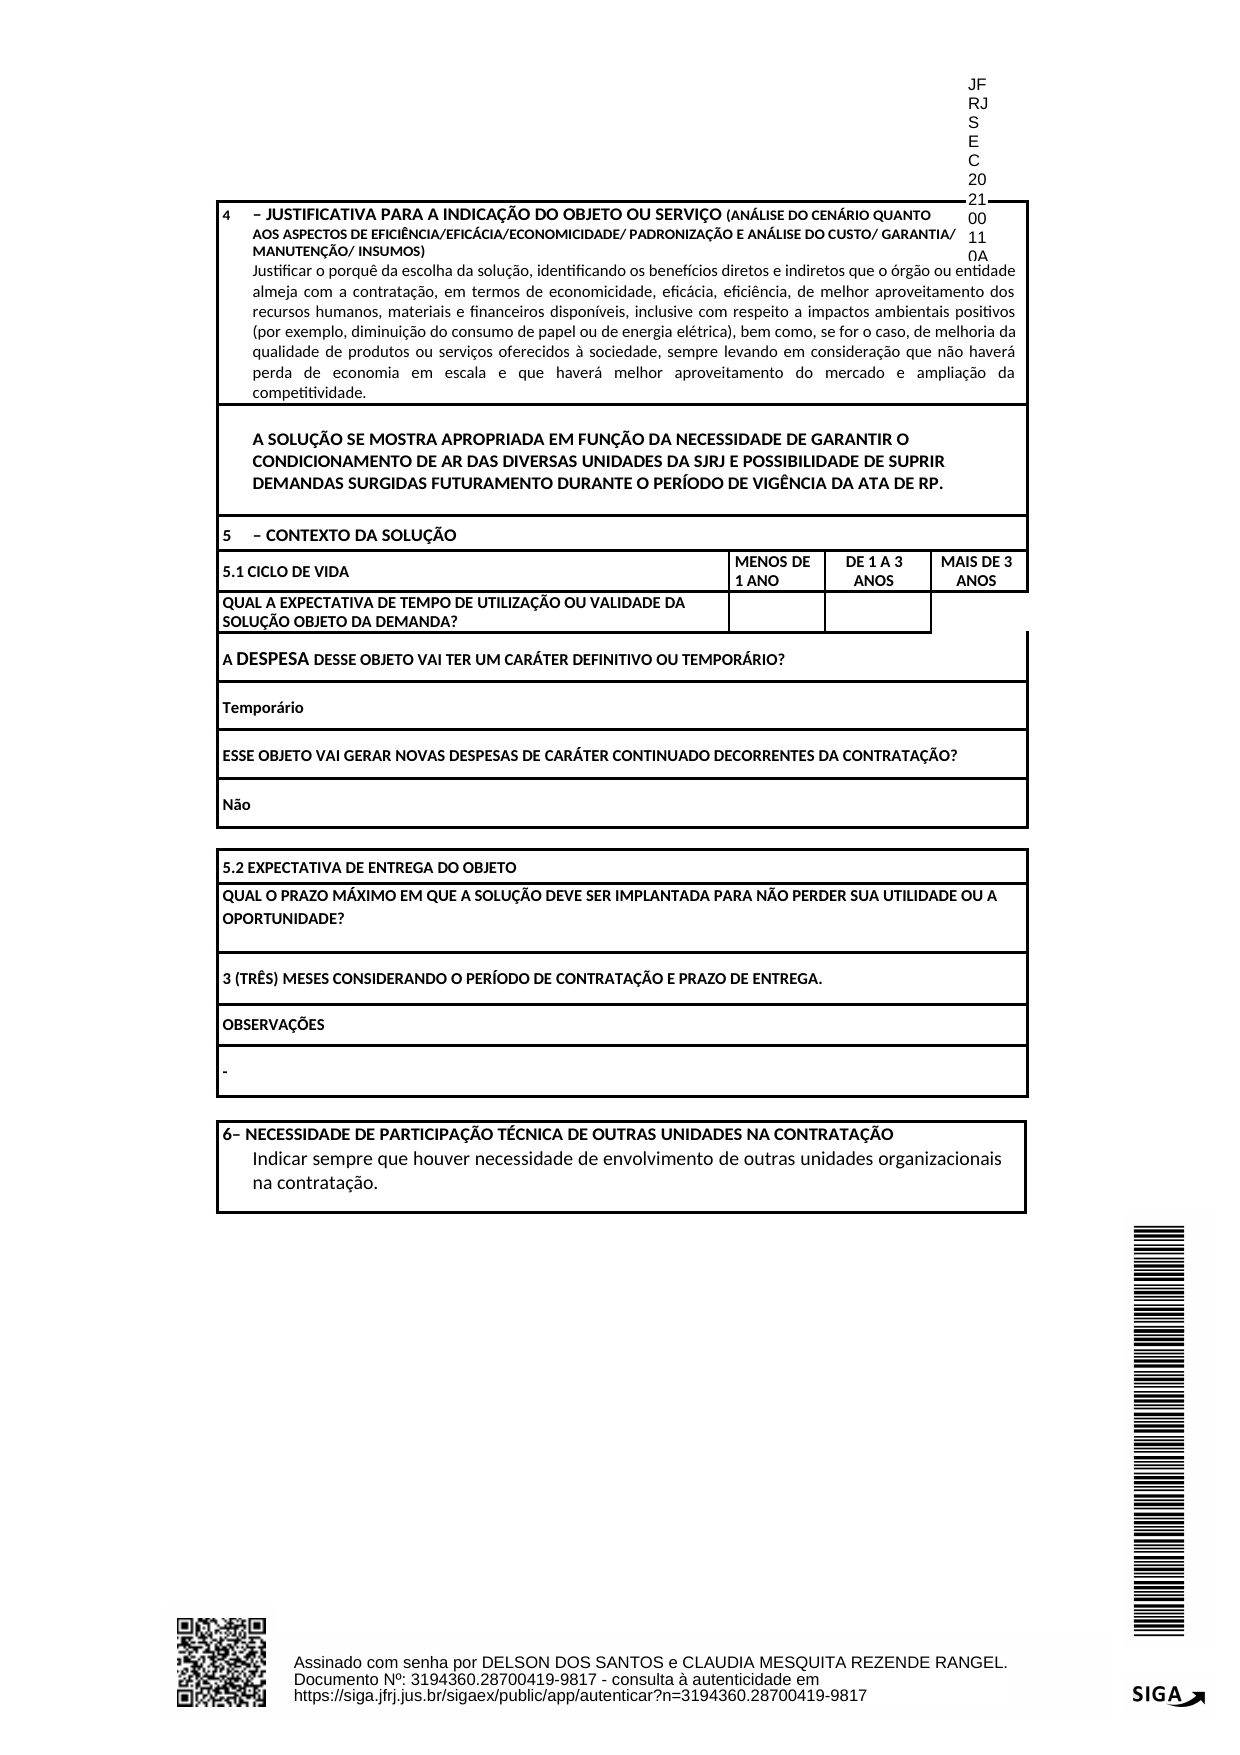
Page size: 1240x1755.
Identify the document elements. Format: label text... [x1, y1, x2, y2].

table_cell A DESPESA DESSE OBJETO VAI TER UM CARÁTER DEFINITIVO OU TEMPORÁRIO? [219, 631, 1026, 680]
table_header 6– NECESSIDADE DE PARTICIPAÇÃO TÉCNICA DE OUTRAS UNIDADES NA CONTRATAÇÃO Indicar sempre que houver necessidade de envolvimento de outras unidades organizacionais na contratação. [219, 1123, 1024, 1211]
table_header 4 – JUSTIFICATIVA PARA A INDICAÇÃO DO OBJETO OU SERVIÇO (ANÁLISE DO CENÁRIO QUANTO AOS ASPECTOS DE EFICIÊNCIA/EFICÁCIA/ECONOMICIDADE/ PADRONIZAÇÃO E ANÁLISE DO CUSTO/ GARANTIA/ MANUTENÇÃO/ INSUMOS) Justificar o porquê da escolha da solução, identificando os benefícios diretos e indiretos que o órgão ou entidade almeja com a contratação, em termos de economicidade, eficácia, eficiência, de melhor aproveitamento dos recursos humanos, materiais e financeiros disponíveis, inclusive com respeito a impactos ambientais positivos (por exemplo, diminuição do consumo de papel ou de energia elétrica), bem como, se for o caso, de melhoria da qualidade de produtos ou serviços oferecidos à sociedade, sempre levando em consideração que não haverá perda de economia em escala e que haverá melhor aproveitamento do mercado e ampliação da competitividade. [219, 203, 1026, 403]
table_cell MAIS DE 3 ANOS [932, 552, 1026, 590]
table_cell DE 1 A 3 ANOS [826, 552, 930, 590]
table_cell [932, 593, 1027, 631]
table_header 6– NECESSIDADE DE PARTICIPAÇÃO TÉCNICA DE OUTRAS UNIDADES NA CONTRATAÇÃO Indicar sempre que houver necessidade de envolvimento de outras unidades organizacionais na contratação. [966, 73, 988, 261]
table_cell A SOLUÇÃO SE MOSTRA APROPRIADA EM FUNÇÃO DA NECESSIDADE DE GARANTIR O CONDICIONAMENTO DE AR DAS DIVERSAS UNIDADES DA SJRJ E POSSIBILIDADE DE SUPRIR DEMANDAS SURGIDAS FUTURAMENTO DURANTE O PERÍODO DE VIGÊNCIA DA ATA DE RP. [219, 406, 1026, 514]
table_cell 5 – CONTEXTO DA SOLUÇÃO [219, 517, 1026, 549]
table_cell [730, 593, 824, 631]
table_cell OBSERVAÇÕES [219, 1006, 1026, 1044]
table_cell QUAL A EXPECTATIVA DE TEMPO DE UTILIZAÇÃO OU VALIDADE DA SOLUÇÃO OBJETO DA DEMANDA? [219, 593, 728, 631]
table_cell 3 (TRÊS) MESES CONSIDERANDO O PERÍODO DE CONTRATAÇÃO E PRAZO DE ENTREGA. [219, 954, 1026, 1003]
table_cell [826, 593, 930, 631]
table_cell - [219, 1047, 1026, 1095]
table_header 5.2 EXPECTATIVA DE ENTREGA DO OBJETO [219, 851, 1026, 882]
table_cell 5.1 CICLO DE VIDA [219, 552, 728, 590]
table_cell Não [219, 780, 1026, 826]
table_cell MENOS DE 1 ANO [730, 552, 824, 590]
table_cell ESSE OBJETO VAI GERAR NOVAS DESPESAS DE CARÁTER CONTINUADO DECORRENTES DA CONTRATAÇÃO? [219, 731, 1026, 777]
table_cell QUAL O PRAZO MÁXIMO EM QUE A SOLUÇÃO DEVE SER IMPLANTADA PARA NÃO PERDER SUA UTILIDADE OU A OPORTUNIDADE? [219, 885, 1026, 951]
table_cell Temporário [219, 683, 1026, 728]
